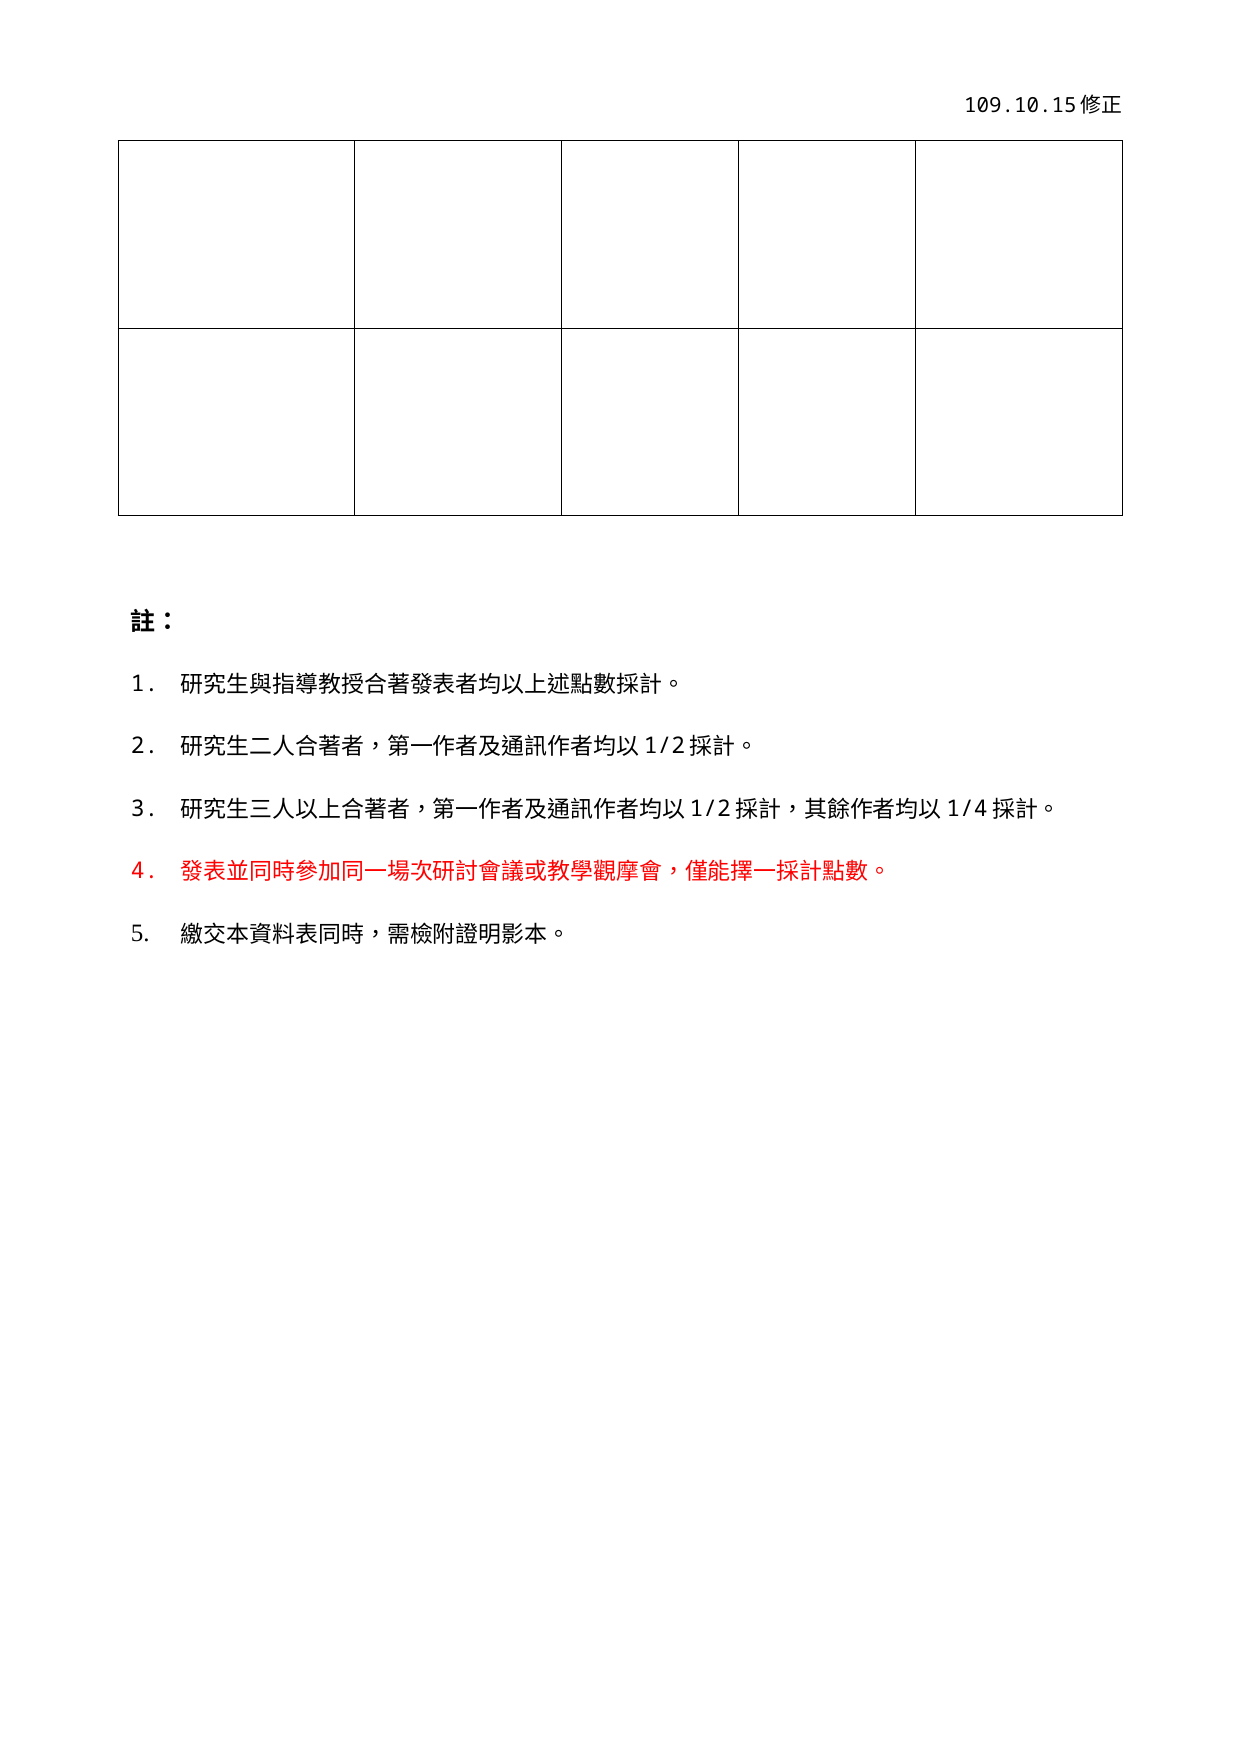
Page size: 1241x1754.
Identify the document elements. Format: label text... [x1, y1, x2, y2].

table_cell [355, 329, 561, 515]
text 註： [131, 578, 1122, 640]
table_cell [739, 329, 915, 515]
table_cell [119, 329, 354, 515]
list 研究生與指導教授合著發表者均以上述點數採計。 [131, 640, 1122, 703]
table_cell [562, 329, 738, 515]
table_cell [739, 141, 915, 328]
list 繳交本資料表同時，需檢附證明影本。 [131, 890, 1122, 953]
list 研究生二人合著者，第一作者及通訊作者均以1/2採計。 [131, 703, 1122, 765]
table_cell [916, 141, 1122, 328]
table_cell [916, 329, 1122, 515]
table_cell [562, 141, 738, 328]
table_cell [355, 141, 561, 328]
list 研究生三人以上合著者，第一作者及通訊作者均以1/2採計，其餘作者均以1/4採計。 [131, 765, 1122, 828]
table_cell [119, 141, 354, 328]
list 發表並同時參加同一場次研討會議或教學觀摩會，僅能擇一採計點數。 [131, 828, 1122, 890]
